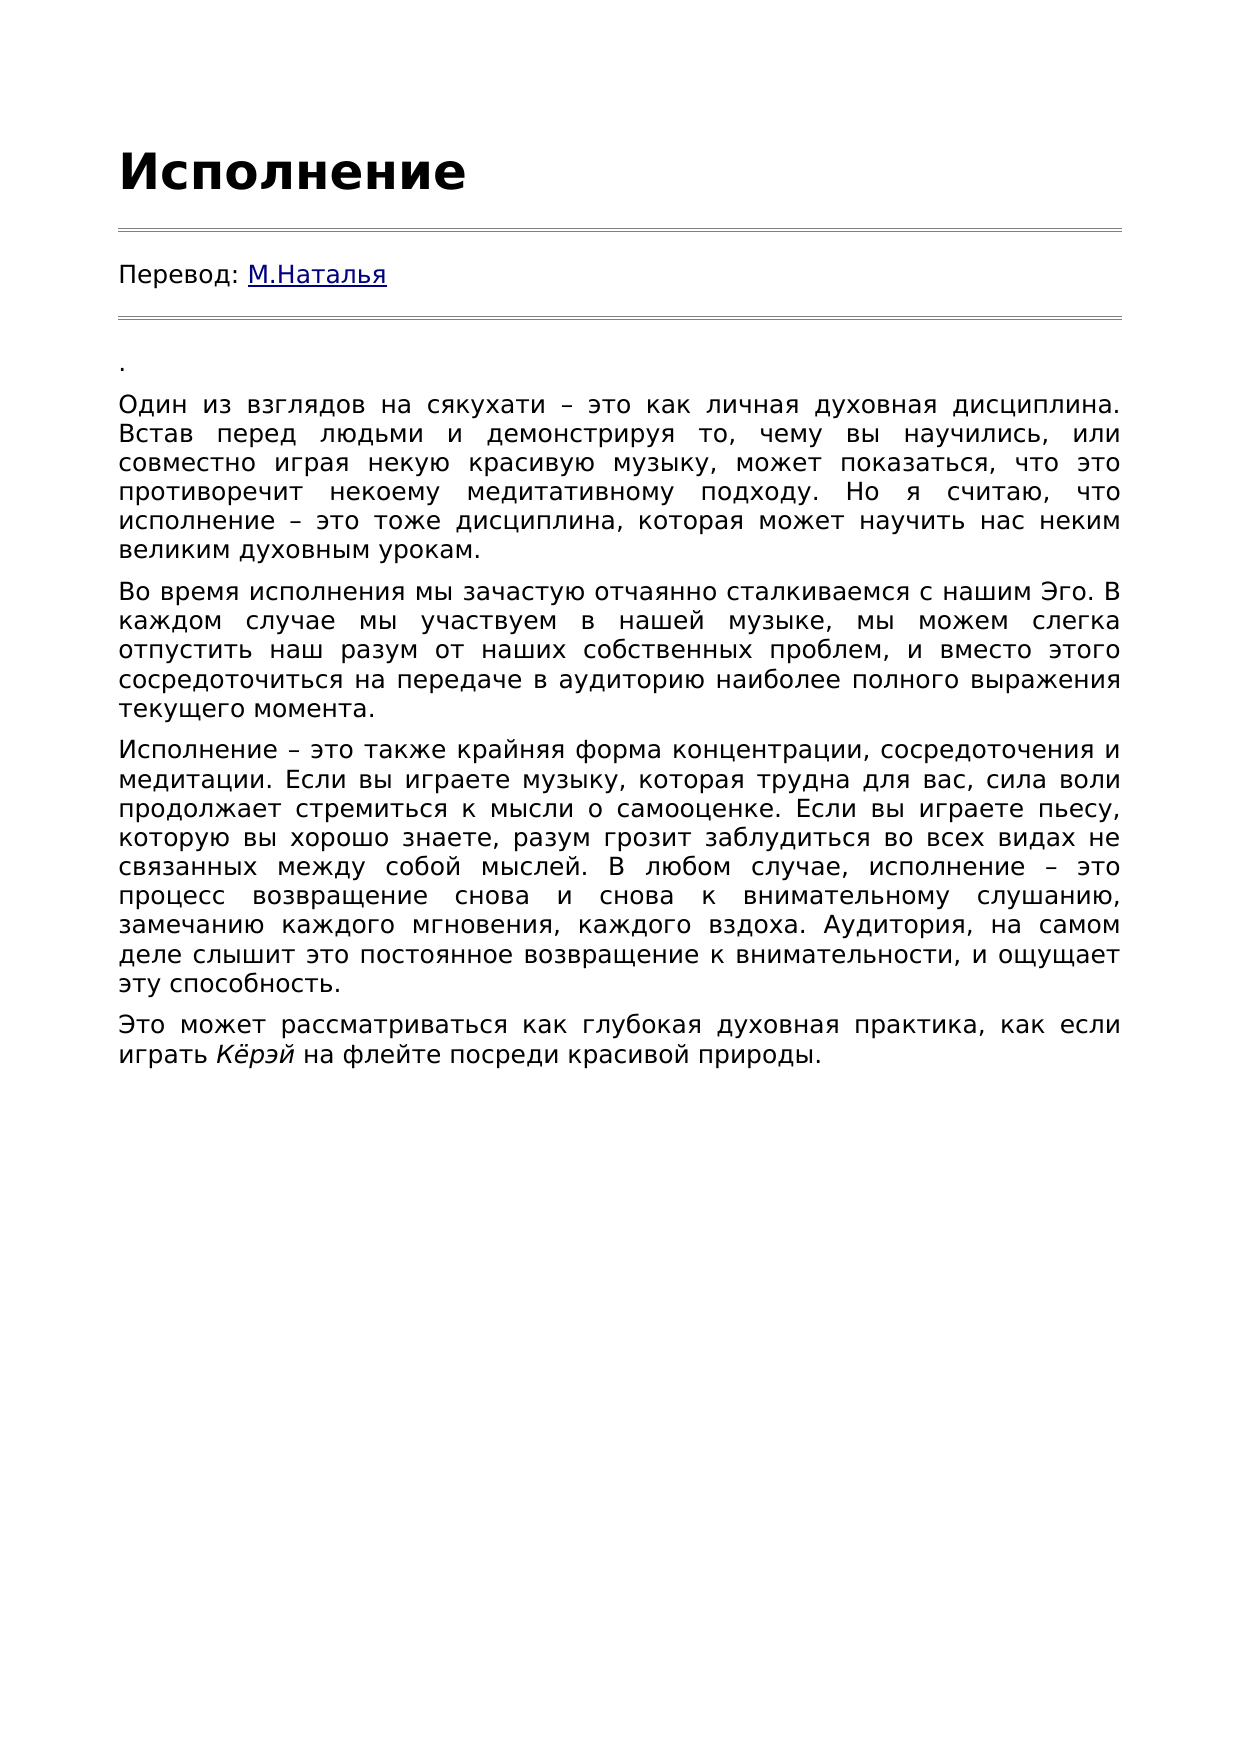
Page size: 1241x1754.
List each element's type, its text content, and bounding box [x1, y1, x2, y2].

subtitle Исполнение [118, 143, 1122, 201]
text . [118, 348, 1122, 377]
text Это может рассматриваться как глубокая духовная практика, как если играть Кёрэй на флейте посреди красивой природы. [118, 1011, 1122, 1069]
text Исполнение – это также крайняя форма концентрации, сосредоточения и медитации. Если вы играете музыку, которая трудна для вас, сила воли продолжает стремиться к мысли о самооценке. Если вы играете пьесу, которую вы хорошо знаете, разум грозит заблудиться во всех видах не связанных между собой мыслей. В любом случае, исполнение – это процесс возвращение снова и снова к внимательному слушанию, замечанию каждого мгновения, каждого вздоха. Аудитория, на самом деле слышит это постоянное возвращение к внимательности, и ощущает эту способность. [118, 736, 1122, 998]
text Перевод: М.Наталья [118, 260, 1122, 289]
text Один из взглядов на сякухати – это как личная духовная дисциплина. Встав перед людьми и демонстрируя то, чему вы научились, или совместно играя некую красивую музыку, может показаться, что это противоречит некоему медитативному подходу. Но я считаю, что исполнение – это тоже дисциплина, которая может научить нас неким великим духовным урокам. [118, 390, 1122, 565]
text Во время исполнения мы зачастую отчаянно сталкиваемся с нашим Эго. В каждом случае мы участвуем в нашей музыке, мы можем слегка отпустить наш разум от наших собственных проблем, и вместо этого сосредоточиться на передаче в аудиторию наиболее полного выражения текущего момента. [118, 577, 1122, 723]
